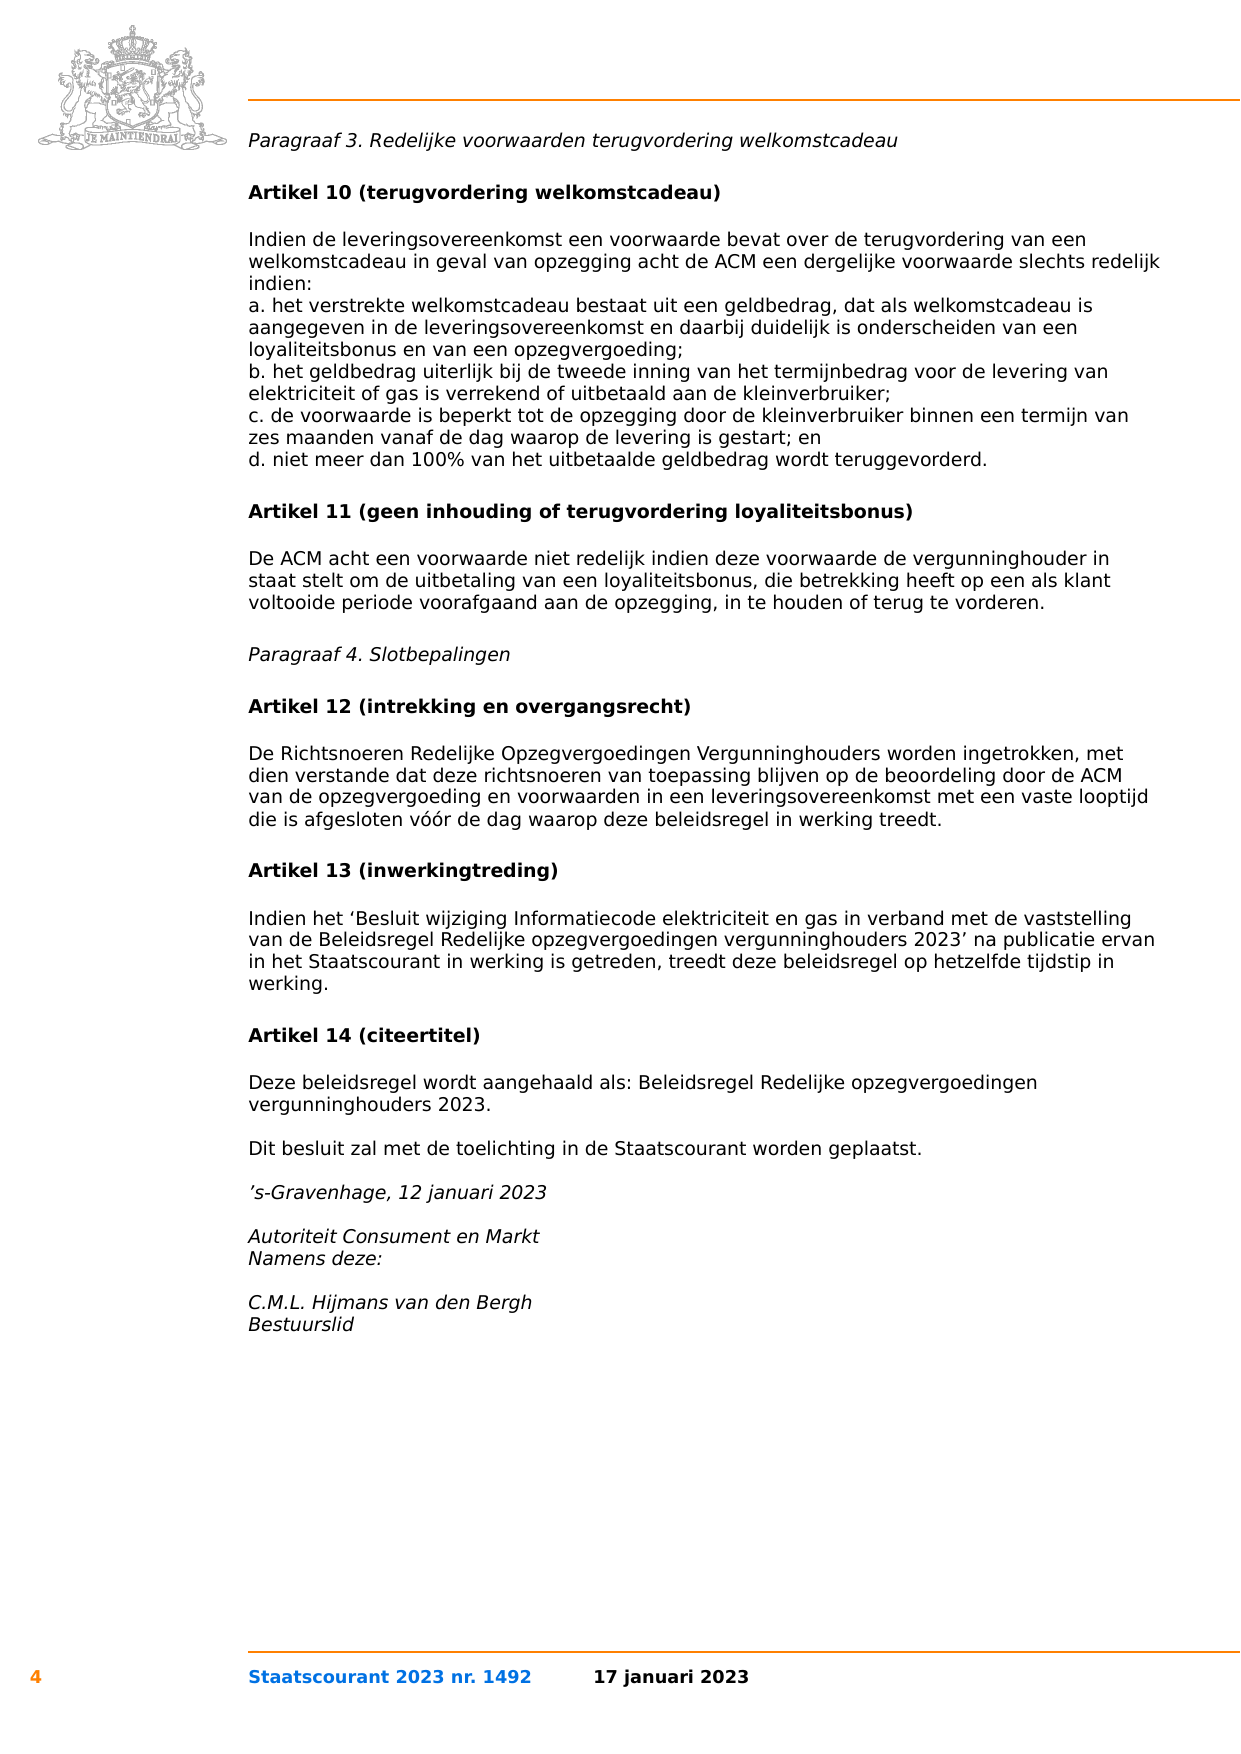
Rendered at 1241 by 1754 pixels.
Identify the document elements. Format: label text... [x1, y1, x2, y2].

text De ACM acht een voorwaarde niet redelijk indien deze voorwaarde de vergunninghouder in staat stelt om de uitbetaling van een loyaliteitsbonus, die betrekking heeft op een als klant voltooide periode voorafgaand aan de opzegging, in te houden of terug te vorderen. [248, 548, 1163, 613]
picture [38, 25, 227, 150]
text Deze beleidsregel wordt aangehaald als: Beleidsregel Redelijke opzegvergoedingen vergunninghouders 2023. [248, 1072, 1163, 1116]
text De Richtsnoeren Redelijke Opzegvergoedingen Vergunninghouders worden ingetrokken, met dien verstande dat deze richtsnoeren van toepassing blijven op de beoordeling door de ACM van de opzegvergoeding en voorwaarden in een leveringsovereenkomst met een vaste looptijd die is afgesloten vóór de dag waarop deze beleidsregel in werking treedt. [248, 742, 1163, 830]
text a. het verstrekte welkomstcadeau bestaat uit een geldbedrag, dat als welkomstcadeau is aangegeven in de leveringsovereenkomst en daarbij duidelijk is onderscheiden van een loyaliteitsbonus en van een opzegvergoeding; [248, 295, 1163, 361]
subtitle Artikel 12 (intrekking en overgangsrecht) [248, 696, 1163, 717]
subtitle Paragraaf 3. Redelijke voorwaarden terugvordering welkomstcadeau [248, 130, 1163, 152]
text d. niet meer dan 100% van het uitbetaalde geldbedrag wordt teruggevorderd. [248, 449, 1163, 471]
text Autoriteit Consument en Markt Namens deze: C.M.L. Hijmans van den Bergh Bestuurslid [248, 1226, 1163, 1336]
subtitle Artikel 10 (terugvordering welkomstcadeau) [248, 182, 1163, 204]
text b. het geldbedrag uiterlijk bij de tweede inning van het termijnbedrag voor de levering van elektriciteit of gas is verrekend of uitbetaald aan de kleinverbruiker; [248, 361, 1163, 405]
text Dit besluit zal met de toelichting in de Staatscourant worden geplaatst. [248, 1138, 1163, 1160]
subtitle Artikel 13 (inwerkingtreding) [248, 860, 1163, 882]
subtitle Artikel 11 (geen inhouding of terugvordering loyaliteitsbonus) [248, 501, 1163, 523]
subtitle Artikel 14 (citeertitel) [248, 1025, 1163, 1047]
text c. de voorwaarde is beperkt tot de opzegging door de kleinverbruiker binnen een termijn van zes maanden vanaf de dag waarop de levering is gestart; en [248, 405, 1163, 449]
text Indien het ‘Besluit wijziging Informatiecode elektriciteit en gas in verband met de vaststelling van de Beleidsregel Redelijke opzegvergoedingen vergunninghouders 2023’ na publicatie ervan in het Staatscourant in werking is getreden, treedt deze beleidsregel op hetzelfde tijdstip in werking. [248, 907, 1163, 995]
subtitle Paragraaf 4. Slotbepalingen [248, 643, 1163, 666]
text ’s-Gravenhage, 12 januari 2023 [248, 1182, 1163, 1204]
text Indien de leveringsovereenkomst een voorwaarde bevat over de terugvordering van een welkomstcadeau in geval van opzegging acht de ACM een dergelijke voorwaarde slechts redelijk indien: [248, 229, 1163, 295]
